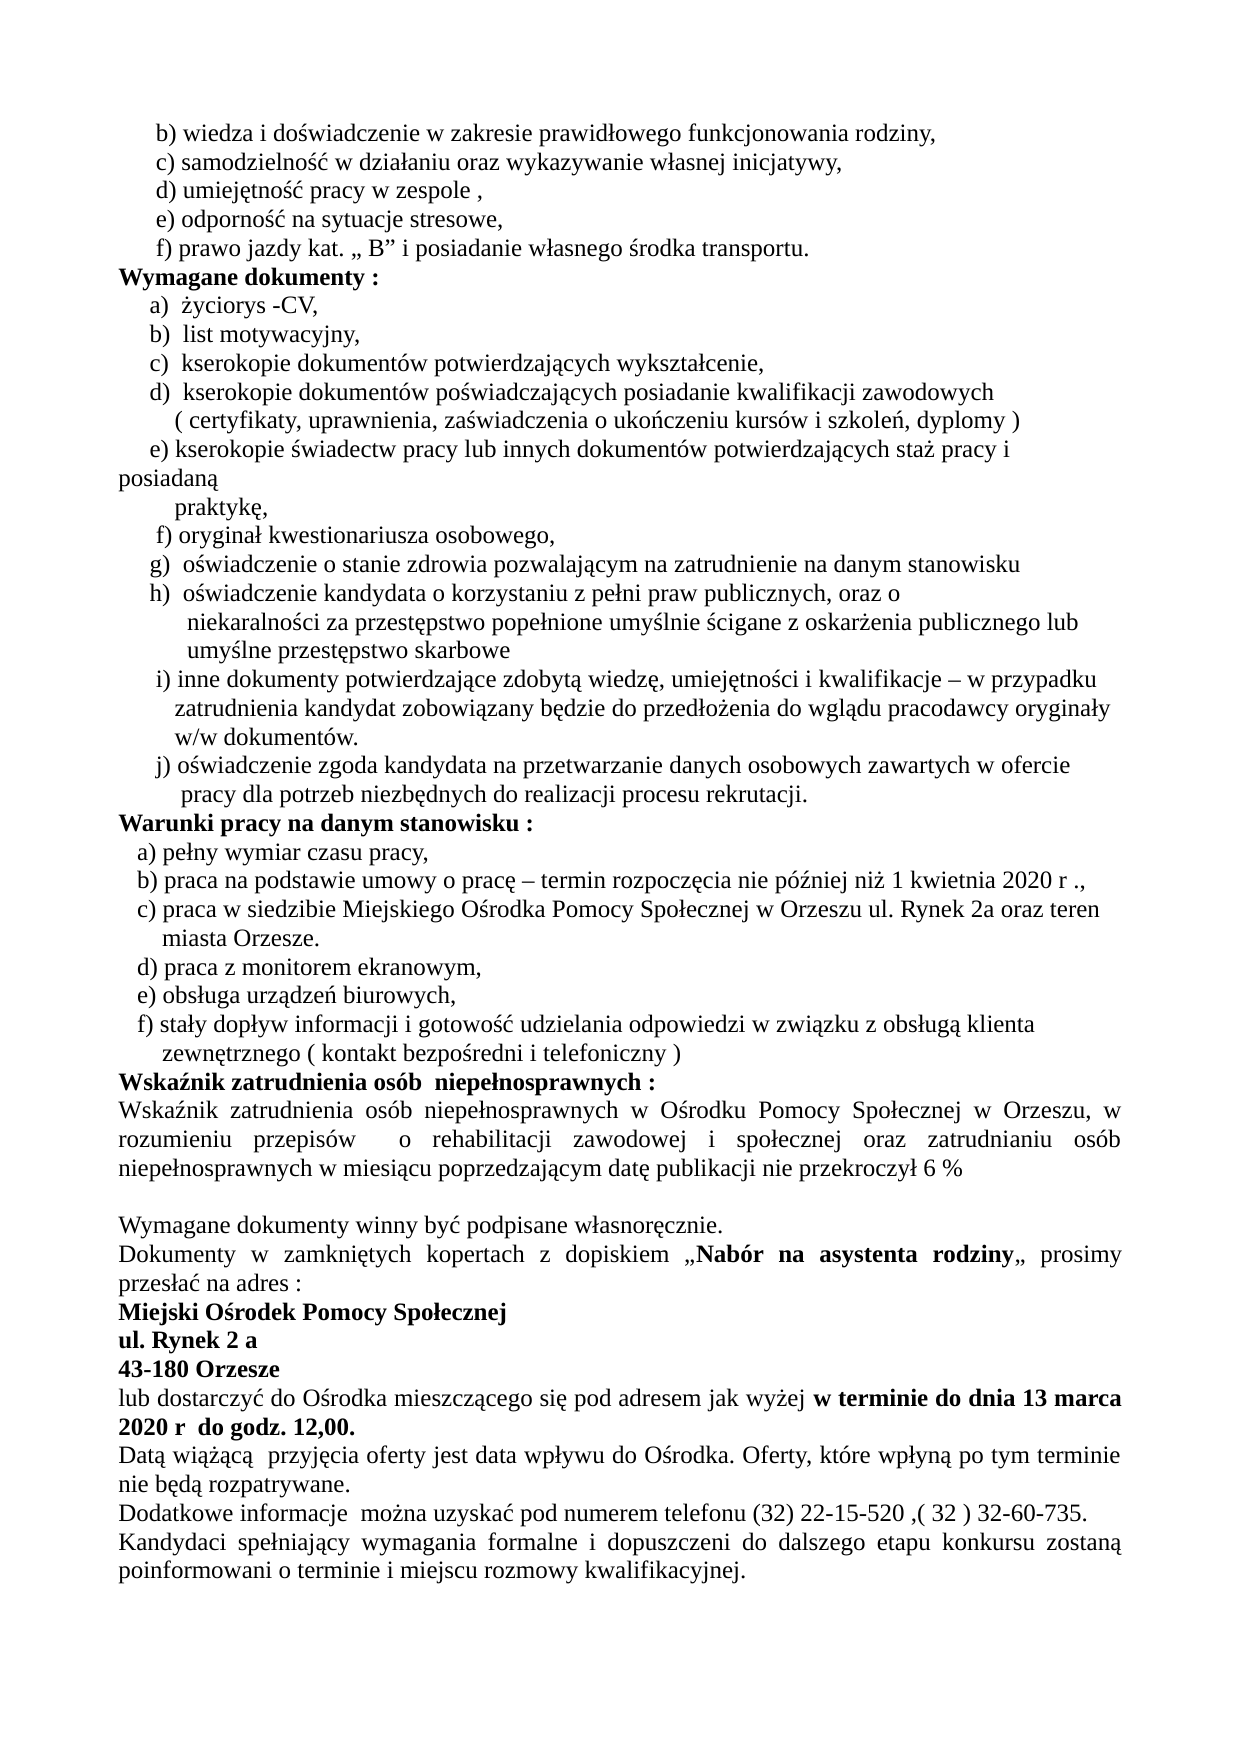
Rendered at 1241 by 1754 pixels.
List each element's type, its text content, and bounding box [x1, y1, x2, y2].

text f) prawo jazdy kat. „ B” i posiadanie własnego środka transportu. [118, 233, 1122, 262]
text 43-180 Orzesze [118, 1354, 1122, 1383]
text a) pełny wymiar czasu pracy, [118, 837, 1122, 866]
text Miejski Ośrodek Pomocy Społecznej [118, 1297, 1122, 1326]
text miasta Orzesze. [118, 923, 1122, 952]
text zewnętrznego ( kontakt bezpośredni i telefoniczny ) [118, 1038, 1122, 1067]
text h) oświadczenie kandydata o korzystaniu z pełni praw publicznych, oraz o [118, 578, 1122, 607]
text Wskaźnik zatrudnienia osób niepełnosprawnych : [118, 1067, 1122, 1096]
text g) oświadczenie o stanie zdrowia pozwalającym na zatrudnienie na danym stanowisku [118, 549, 1122, 578]
text niekaralności za przestępstwo popełnione umyślnie ścigane z oskarżenia publicznego lub [118, 607, 1122, 636]
text lub dostarczyć do Ośrodka mieszczącego się pod adresem jak wyżej w terminie do dnia 13 marca 2020 r do godz. 12,00. [118, 1383, 1122, 1441]
text praktykę, [118, 492, 1122, 521]
text Datą wiążącą przyjęcia oferty jest data wpływu do Ośrodka. Oferty, które wpłyną po tym terminie nie będą rozpatrywane. [118, 1441, 1122, 1498]
text Kandydaci spełniający wymagania formalne i dopuszczeni do dalszego etapu konkursu zostaną poinformowani o terminie i miejscu rozmowy kwalifikacyjnej. [118, 1527, 1122, 1584]
text e) odporność na sytuacje stresowe, [118, 204, 1122, 233]
text c) kserokopie dokumentów potwierdzających wykształcenie, [118, 348, 1122, 377]
text zatrudnienia kandydat zobowiązany będzie do przedłożenia do wglądu pracodawcy oryginały [118, 693, 1122, 722]
text f) oryginał kwestionariusza osobowego, [118, 521, 1122, 549]
text d) kserokopie dokumentów poświadczających posiadanie kwalifikacji zawodowych [118, 377, 1122, 406]
text a) życiorys -CV, [118, 291, 1122, 319]
text c) praca w siedzibie Miejskiego Ośrodka Pomocy Społecznej w Orzeszu ul. Rynek 2a oraz teren [118, 894, 1122, 923]
text Wskaźnik zatrudnienia osób niepełnosprawnych w Ośrodku Pomocy Społecznej w Orzeszu, w rozumieniu przepisów o rehabilitacji zawodowej i społecznej oraz zatrudnianiu osób niepełnosprawnych w miesiącu poprzedzającym datę publikacji nie przekroczył 6 % [118, 1096, 1122, 1182]
text Wymagane dokumenty : [118, 262, 1122, 291]
text b) praca na podstawie umowy o pracę – termin rozpoczęcia nie później niż 1 kwietnia 2020 r ., [118, 866, 1122, 894]
text w/w dokumentów. [118, 722, 1122, 751]
text Dokumenty w zamkniętych kopertach z dopiskiem „Nabór na asystenta rodziny„ prosimy przesłać na adres : [118, 1239, 1122, 1297]
text ul. Rynek 2 a [118, 1326, 1122, 1354]
text Warunki pracy na danym stanowisku : [118, 808, 1122, 837]
text j) oświadczenie zgoda kandydata na przetwarzanie danych osobowych zawartych w ofercie [118, 751, 1122, 779]
text b) list motywacyjny, [118, 319, 1122, 348]
text d) praca z monitorem ekranowym, [118, 952, 1122, 981]
text Wymagane dokumenty winny być podpisane własnoręcznie. [118, 1211, 1122, 1239]
text umyślne przestępstwo skarbowe [118, 636, 1122, 664]
text e) obsługa urządzeń biurowych, [118, 981, 1122, 1009]
text ( certyfikaty, uprawnienia, zaświadczenia o ukończeniu kursów i szkoleń, dyplomy ) [118, 406, 1122, 434]
text Dodatkowe informacje można uzyskać pod numerem telefonu (32) 22-15-520 ,( 32 ) 32-60-735. [118, 1498, 1122, 1527]
text pracy dla potrzeb niezbędnych do realizacji procesu rekrutacji. [118, 779, 1122, 808]
text c) samodzielność w działaniu oraz wykazywanie własnej inicjatywy, [118, 147, 1122, 176]
text b) wiedza i doświadczenie w zakresie prawidłowego funkcjonowania rodziny, [118, 118, 1122, 147]
text d) umiejętność pracy w zespole , [118, 176, 1122, 204]
text e) kserokopie świadectw pracy lub innych dokumentów potwierdzających staż pracy i posiadaną [118, 434, 1122, 492]
text f) stały dopływ informacji i gotowość udzielania odpowiedzi w związku z obsługą klienta [118, 1009, 1122, 1038]
text i) inne dokumenty potwierdzające zdobytą wiedzę, umiejętności i kwalifikacje – w przypadku [118, 664, 1122, 693]
